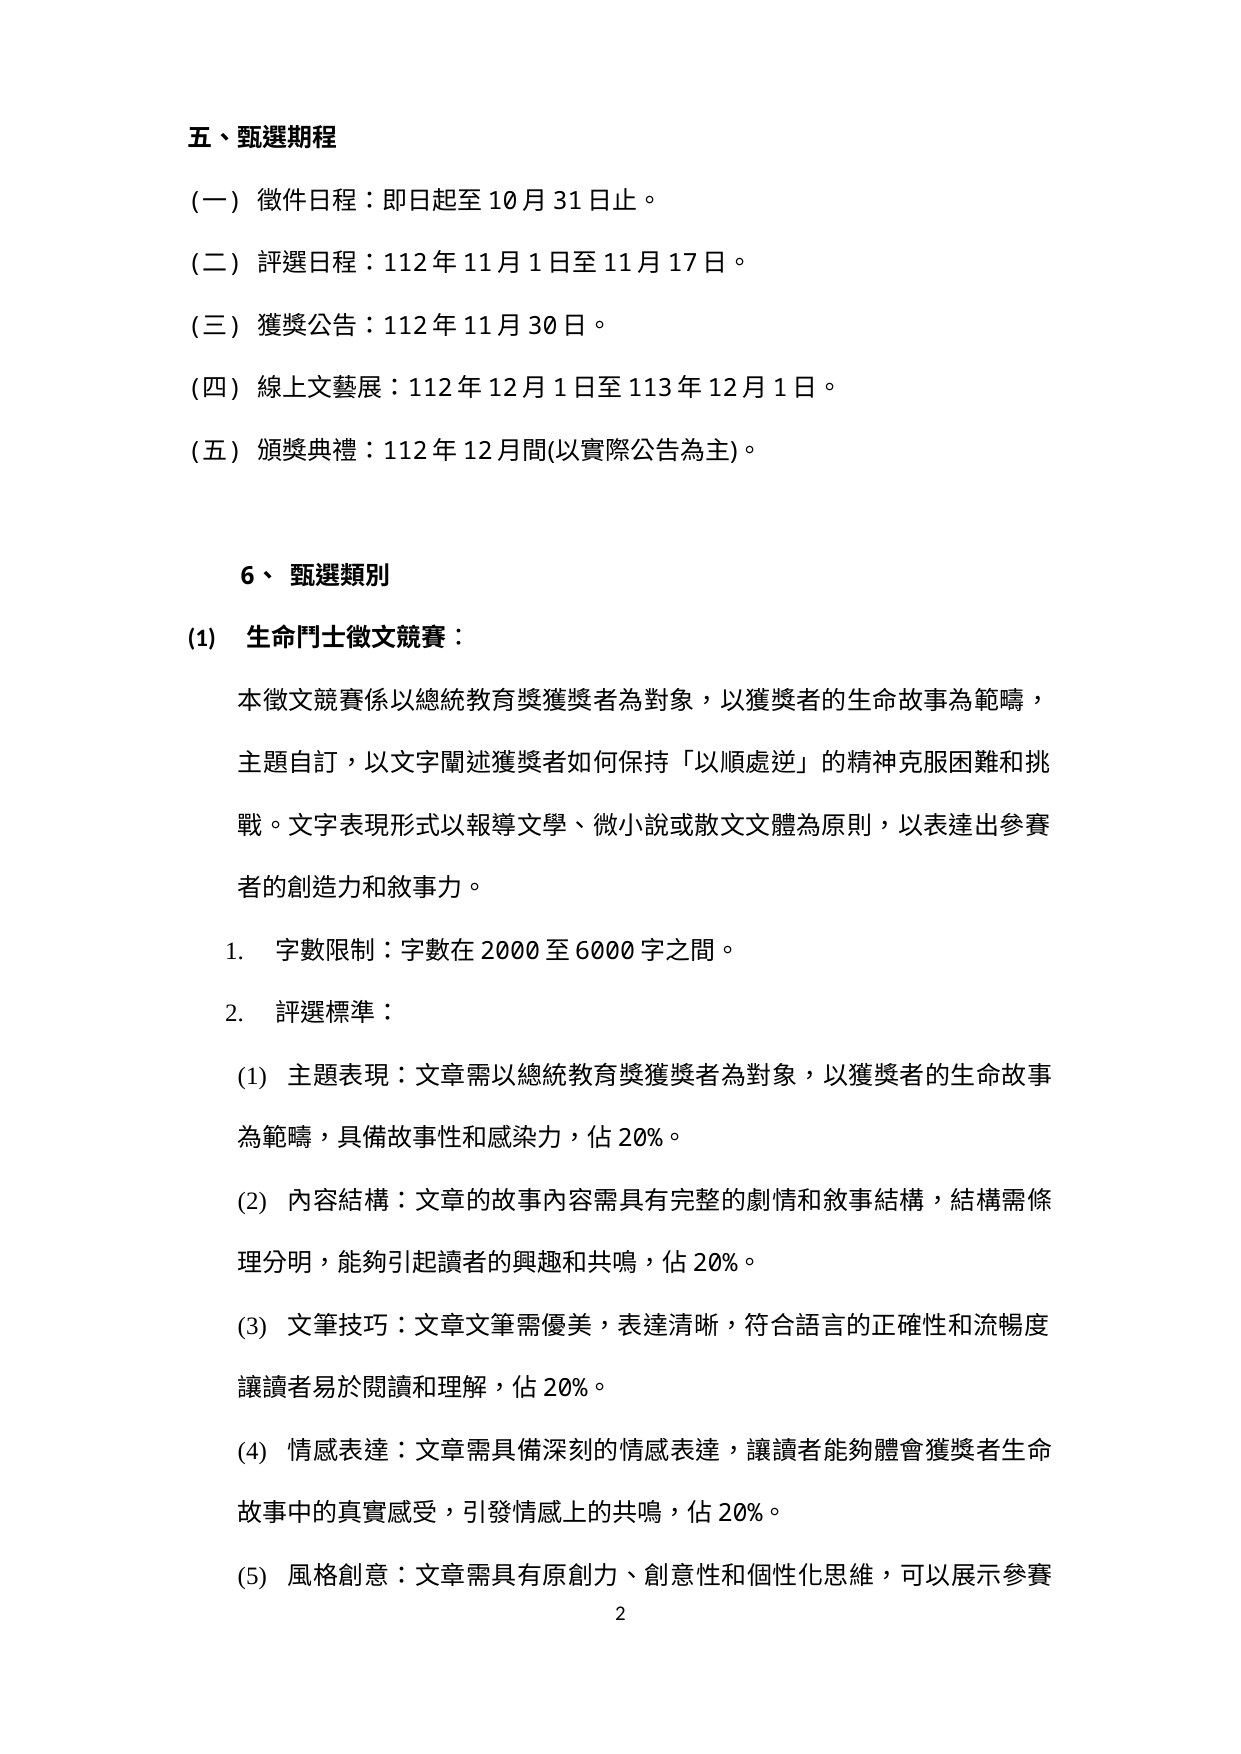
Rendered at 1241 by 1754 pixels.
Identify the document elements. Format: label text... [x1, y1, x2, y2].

list 文筆技巧：文章文筆需優美，表達清晰，符合語言的正確性和流暢度，讓讀者易於閱讀和理解，佔20%。 [237, 1282, 1053, 1407]
text (五) 頒獎典禮：112年12月間(以實際公告為主)。 [187, 407, 1053, 469]
text 本徵文競賽係以總統教育獎獲獎者為對象，以獲獎者的生命故事為範疇，主題自訂，以文字闡述獲獎者如何保持「以順處逆」的精神克服困難和挑戰。文字表現形式以報導文學、微小說或散文文體為原則，以表達出參賽者的創造力和敘事力。 [237, 657, 1053, 907]
list 主題表現：文章需以總統教育獎獲獎者為對象，以獲獎者的生命故事為範疇，具備故事性和感染力，佔20%。 [237, 1032, 1053, 1157]
list 甄選類別 [240, 532, 1053, 594]
list 字數限制：字數在2000至6000字之間。 [225, 907, 1053, 969]
text (二) 評選日程：112年11月1日至11月17日。 [187, 219, 1053, 282]
list 生命鬥士徵文競賽： [187, 594, 1053, 657]
list 評選標準： [225, 969, 1053, 1032]
list 情感表達：文章需具備深刻的情感表達，讓讀者能夠體會獲獎者生命故事中的真實感受，引發情感上的共鳴，佔20%。 [237, 1407, 1053, 1532]
text (四) 線上文藝展：112年12月1日至113年12月1日。 [187, 344, 1053, 407]
list 內容結構：文章的故事內容需具有完整的劇情和敘事結構，結構需條理分明，能夠引起讀者的興趣和共鳴，佔20%。 [237, 1157, 1053, 1282]
list 風格創意：文章需具有原創力、創意性和個性化思維，可以展示參賽 [237, 1532, 1053, 1594]
text 五、甄選期程 [187, 94, 1053, 157]
text (三) 獲獎公告：112年11月30日。 [187, 282, 1053, 344]
text (一) 徵件日程：即日起至10月31日止。 [187, 157, 1053, 219]
